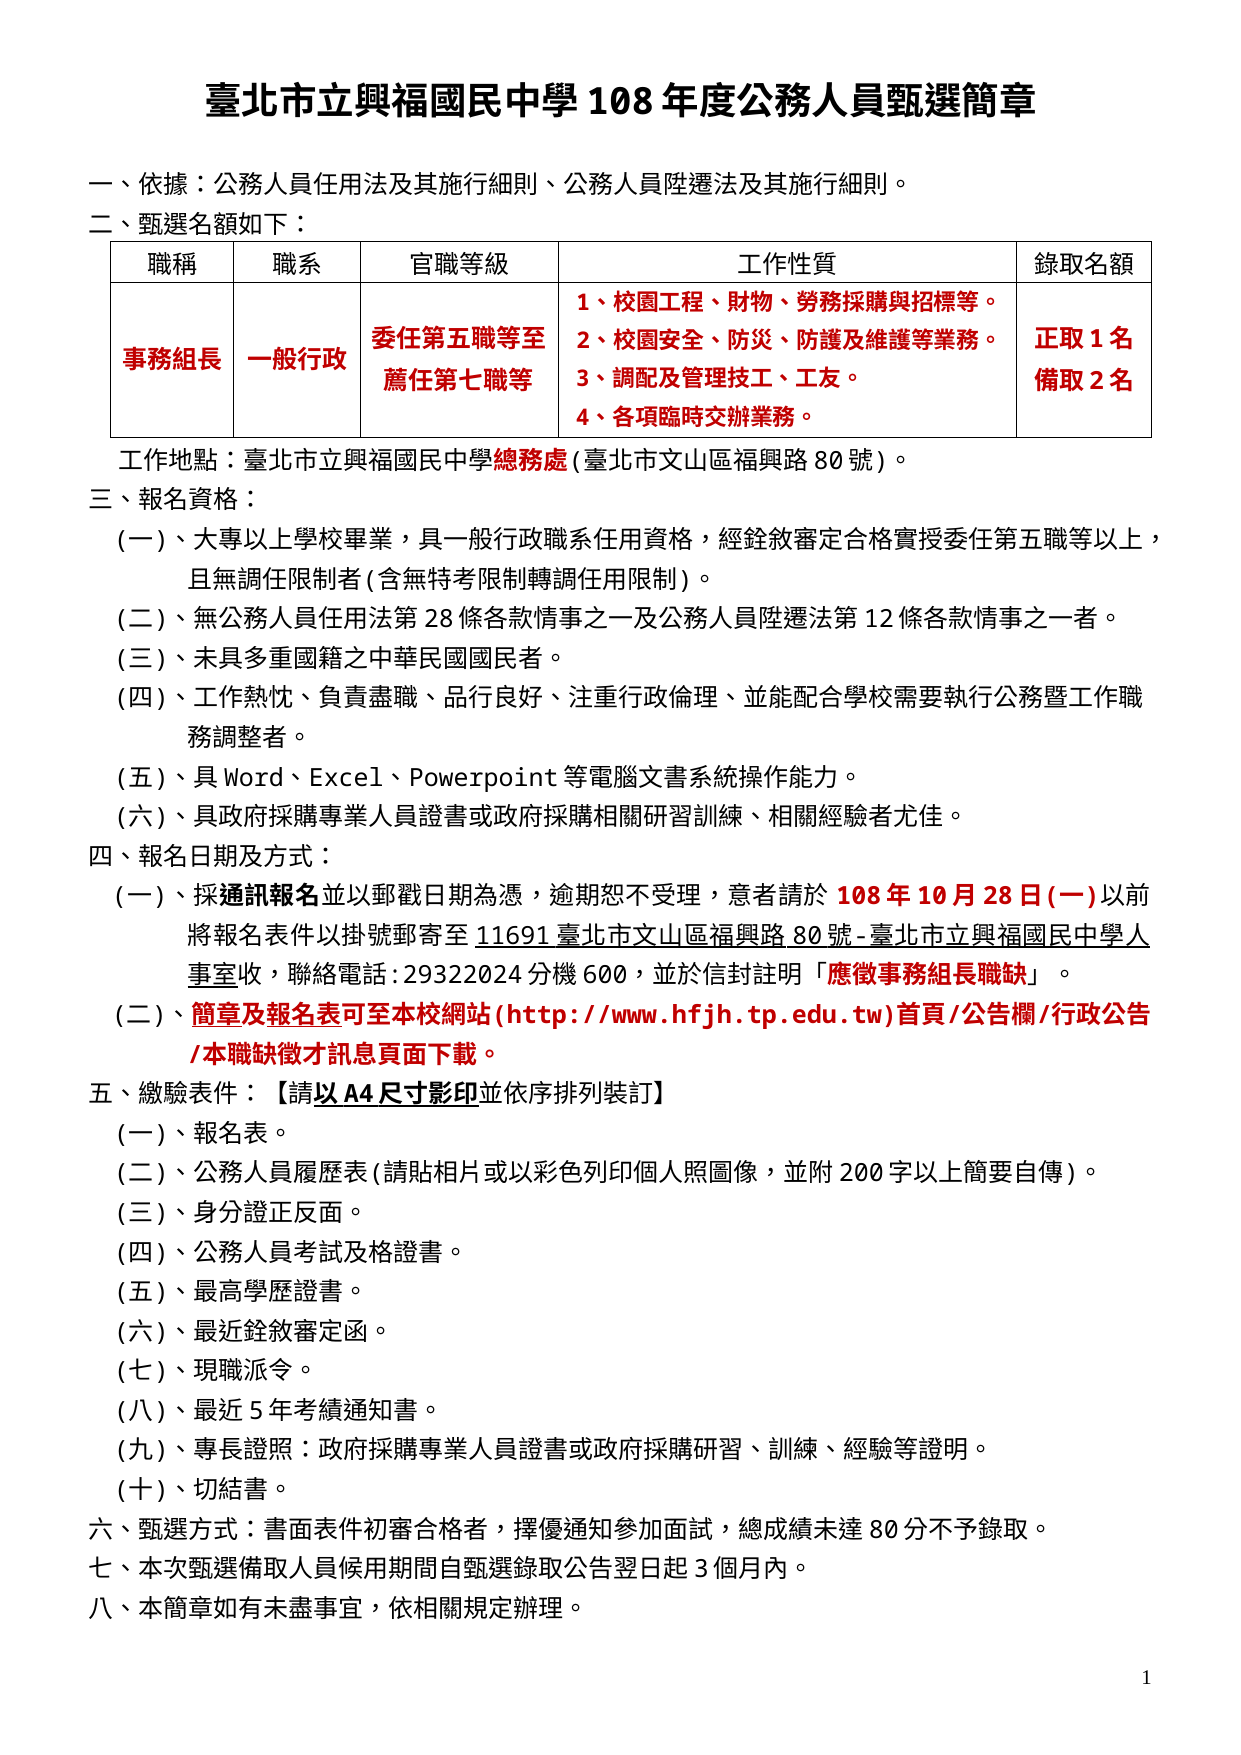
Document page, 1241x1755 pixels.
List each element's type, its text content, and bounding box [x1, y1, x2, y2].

text 二、甄選名額如下： [89, 201, 1152, 241]
table_header 工作性質 [559, 242, 1016, 282]
table_cell 事務組長 [111, 283, 233, 437]
text 臺北市立興福國民中學108年度公務人員甄選簡章 [89, 83, 1152, 122]
text (五)、具Word、Excel、Powerpoint等電腦文書系統操作能力。 [113, 754, 1152, 794]
text (五)、最高學歷證書。 [114, 1269, 1152, 1308]
text (六)、具政府採購專業人員證書或政府採購相關研習訓練、相關經驗者尤佳。 [113, 794, 1152, 833]
text 七、本次甄選備取人員候用期間自甄選錄取公告翌日起3個月內。 [89, 1546, 1152, 1586]
text 工作地點：臺北市立興福國民中學總務處(臺北市文山區福興路80號)。 [118, 438, 1152, 477]
table_header 錄取名額 [1017, 242, 1151, 282]
table_cell 正取1名 備取2名 [1017, 283, 1151, 437]
text 四、報名日期及方式： [89, 833, 1152, 873]
table_cell 1、校園工程、財物、勞務採購與招標等。 2、校園安全、防災、防護及維護等業務。 3、調配及管理技工、工友。 4、各項臨時交辦業務。 [559, 283, 1016, 437]
text (二)、無公務人員任用法第28條各款情事之一及公務人員陞遷法第12條各款情事之一者。 [113, 596, 1152, 636]
text (九)、專長證照：政府採購專業人員證書或政府採購研習、訓練、經驗等證明。 [114, 1427, 1152, 1467]
table_header 職系 [234, 242, 360, 282]
text 六、甄選方式：書面表件初審合格者，擇優通知參加面試，總成績未達80分不予錄取。 [89, 1506, 1152, 1546]
text (三)、身分證正反面。 [114, 1190, 1152, 1229]
text (十)、切結書。 [114, 1467, 1152, 1506]
text 一、依據：公務人員任用法及其施行細則、公務人員陞遷法及其施行細則。 [89, 162, 1152, 201]
text (八)、最近5年考績通知書。 [114, 1388, 1152, 1427]
text (四)、公務人員考試及格證書。 [114, 1229, 1152, 1269]
table_header 職稱 [111, 242, 233, 282]
text 五、繳驗表件：【請以A4尺寸影印並依序排列裝訂】 [89, 1071, 1152, 1111]
text (三)、未具多重國籍之中華民國國民者。 [113, 636, 1152, 675]
text 八、本簡章如有未盡事宜，依相關規定辦理。 [89, 1586, 1152, 1625]
text (一)、採通訊報名並以郵戳日期為憑，逾期恕不受理，意者請於108年10月28日(一)以前將報名表件以掛號郵寄至11691臺北市文山區福興路80號-臺北市立興福國民中學人事室收，聯絡電話:29322024分機600，並於信封註明「應徵事務組長職缺」。 [112, 873, 1152, 992]
table_header 官職等級 [361, 242, 558, 282]
text (一)、報名表。 [114, 1111, 1152, 1150]
table_cell 一般行政 [234, 283, 360, 437]
text (二)、簡章及報名表可至本校網站(http://www.hfjh.tp.edu.tw)首頁/公告欄/行政公告/本職缺徵才訊息頁面下載。 [112, 992, 1152, 1071]
text (六)、最近銓敘審定函。 [114, 1308, 1152, 1348]
text 三、報名資格： [89, 477, 1152, 517]
text (七)、現職派令。 [114, 1348, 1152, 1388]
table_cell 委任第五職等至薦任第七職等 [361, 283, 558, 437]
text (一)、大專以上學校畢業，具一般行政職系任用資格，經銓敘審定合格實授委任第五職等以上，且無調任限制者(含無特考限制轉調任用限制)。 [113, 517, 1152, 596]
text (四)、工作熱忱、負責盡職、品行良好、注重行政倫理、並能配合學校需要執行公務暨工作職務調整者。 [113, 675, 1152, 754]
text (二)、公務人員履歷表(請貼相片或以彩色列印個人照圖像，並附200字以上簡要自傳)。 [114, 1150, 1152, 1190]
